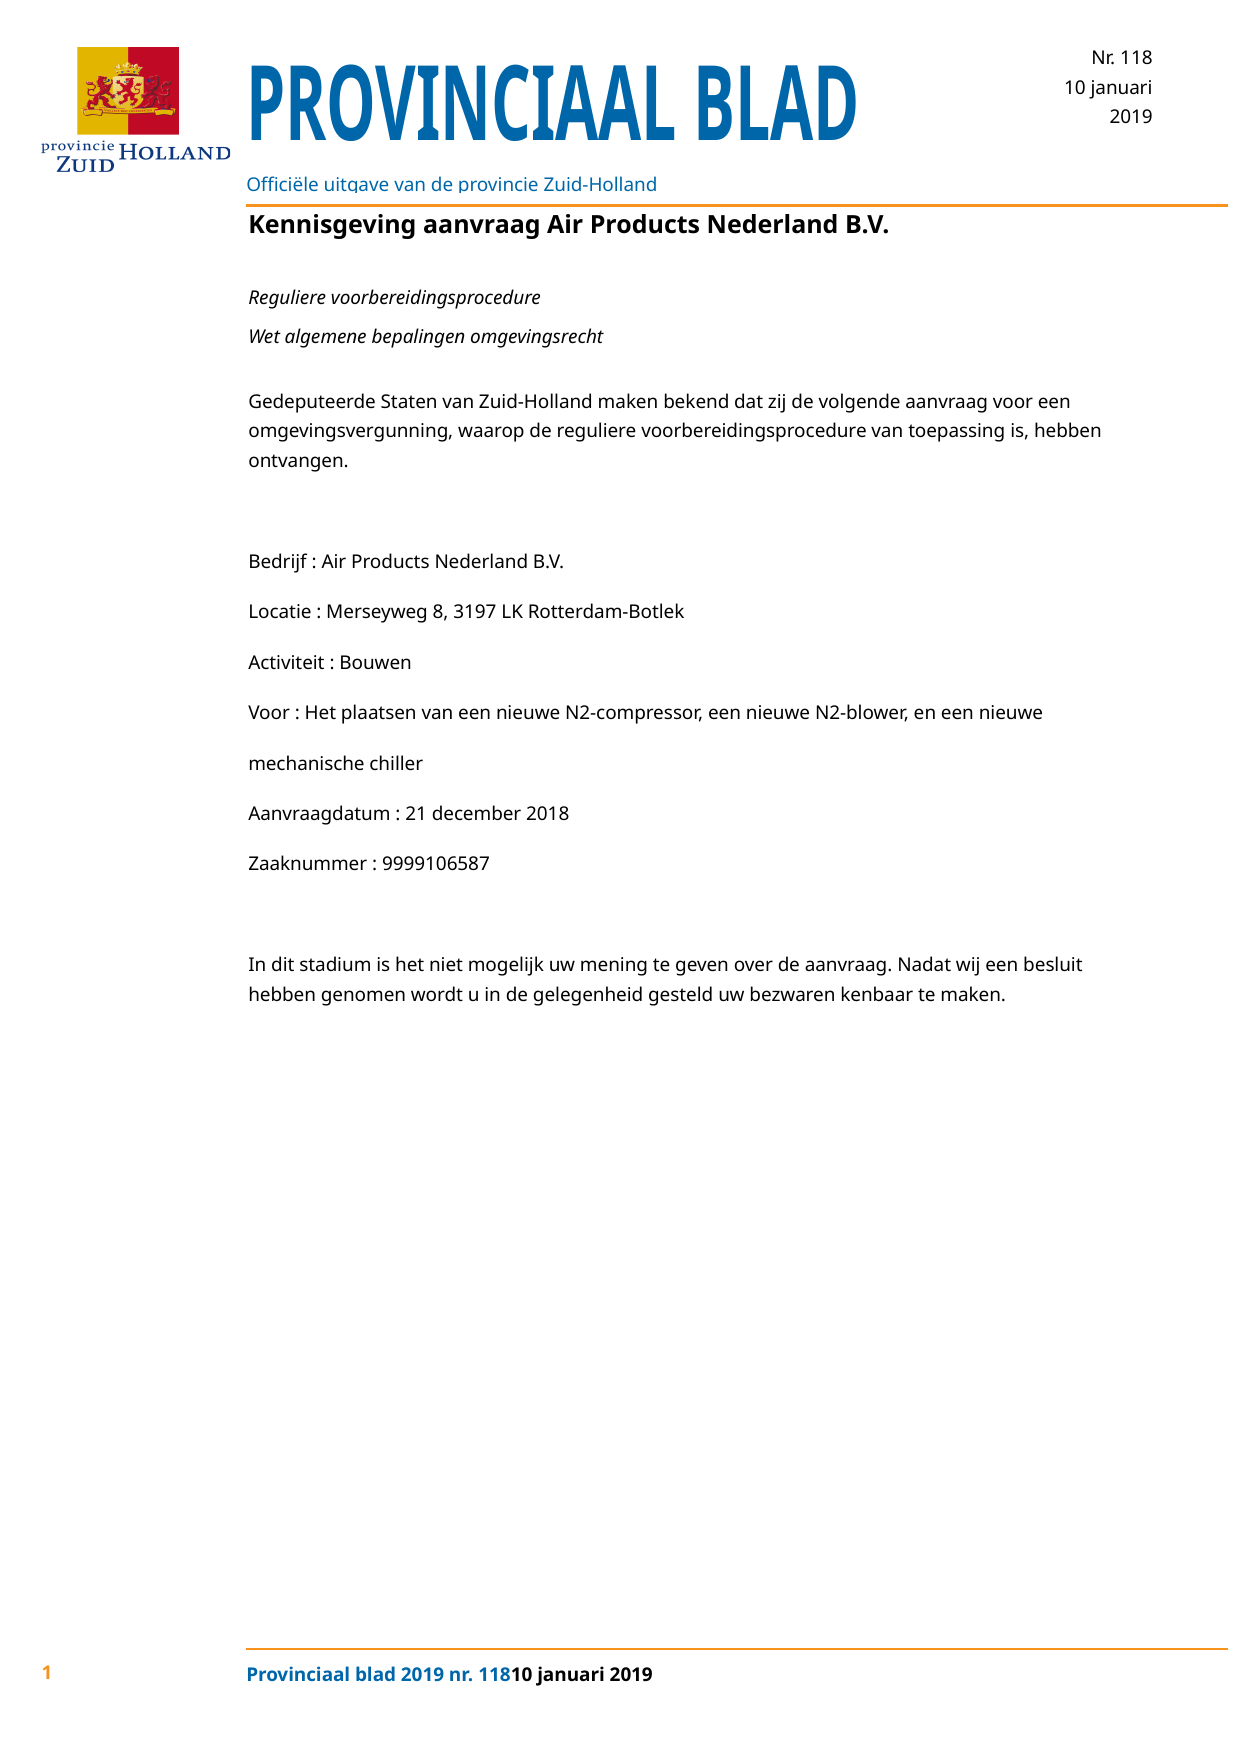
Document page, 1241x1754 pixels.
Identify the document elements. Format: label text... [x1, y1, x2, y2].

text mechanische chiller [248, 750, 1152, 776]
text Activiteit : Bouwen [248, 649, 1152, 675]
text Aanvraagdatum : 21 december 2018 [248, 800, 1152, 826]
text Bedrijf : Air Products Nederland B.V. [248, 548, 1152, 574]
text Voor : Het plaatsen van een nieuwe N2-compressor, een nieuwe N2-blower, en een nieuwe [248, 699, 1152, 725]
text Wet algemene bepalingen omgevingsrecht [248, 323, 1152, 349]
text Locatie : Merseyweg 8, 3197 LK Rotterdam-Botlek [248, 598, 1152, 624]
text Reguliere voorbereidingsprocedure [248, 284, 1152, 309]
picture [41, 47, 231, 172]
text In dit stadium is het niet mogelijk uw mening te geven over de aanvraag. Nadat wij een besluit hebben genomen wordt u in de gelegenheid gesteld uw bezwaren kenbaar te maken. [248, 951, 1152, 1007]
text Zaaknummer : 9999106587 [248, 851, 1152, 876]
text Gedeputeerde Staten van Zuid-Holland maken bekend dat zij de volgende aanvraag voor een omgevingsvergunning, waarop de reguliere voorbereidingsprocedure van toepassing is, hebben ontvangen. [248, 388, 1152, 473]
text Kennisgeving aanvraag Air Products Nederland B.V. [248, 207, 1152, 241]
